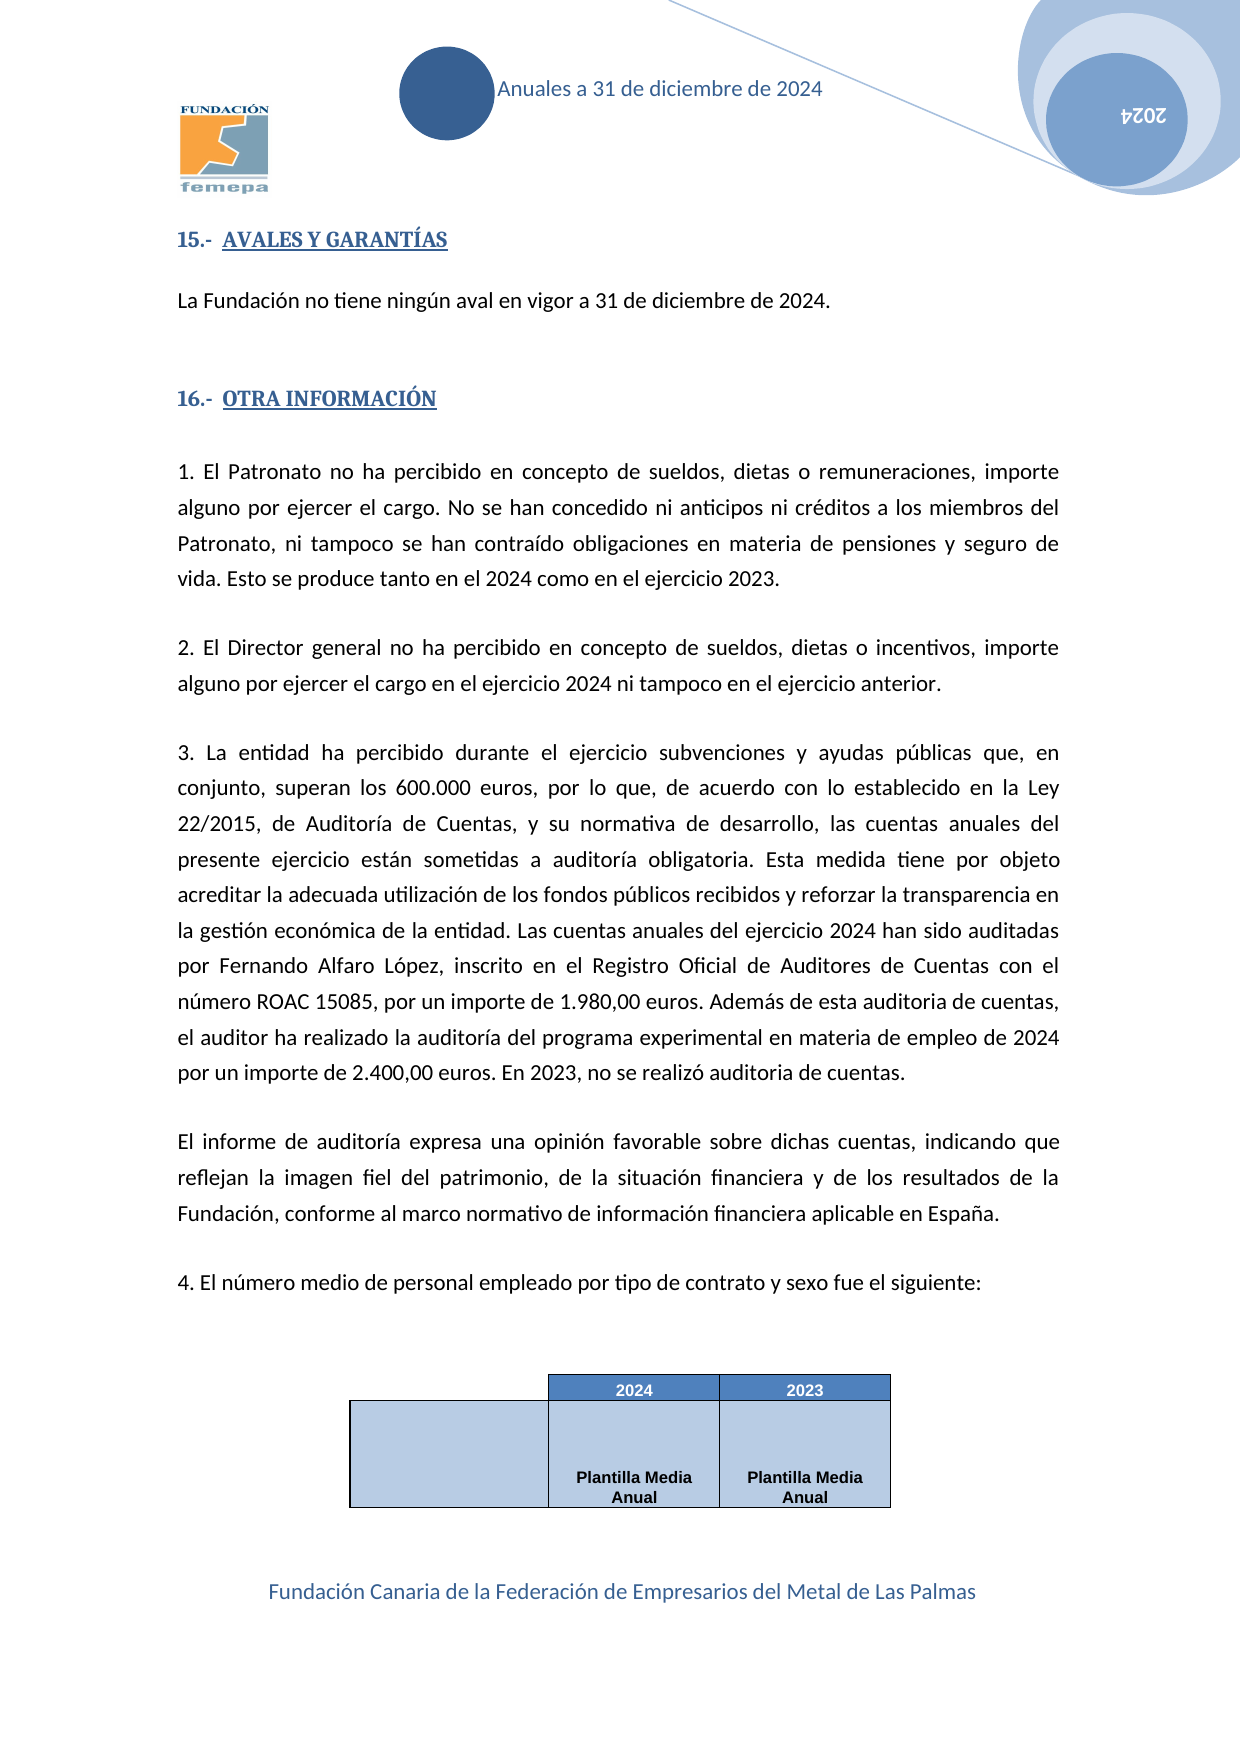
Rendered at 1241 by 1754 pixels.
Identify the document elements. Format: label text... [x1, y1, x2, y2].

table_cell [720, 1508, 890, 1533]
table_header [350, 1374, 548, 1400]
table_header 2023 [720, 1375, 890, 1400]
text La Fundación no tiene ningún aval en vigor a 31 de diciembre de 2024. [177, 279, 1061, 315]
table_cell [549, 1508, 719, 1533]
text 3. La entidad ha percibido durante el ejercicio subvenciones y ayudas públicas que, en conjunto, superan los 600.000 euros, por lo que, de acuerdo con lo establecido en la Ley 22/2015, de Auditoría de Cuentas, y su normativa de desarrollo, las cuentas anuales del presente ejercicio están sometidas a auditoría obligatoria. Esta medida tiene por objeto acreditar la adecuada utilización de los fondos públicos recibidos y reforzar la transparencia en la gestión económica de la entidad. Las cuentas anuales del ejercicio 2024 han sido auditadas por Fernando Alfaro López, inscrito en el Registro Oficial de Auditores de Cuentas con el número ROAC 15085, por un importe de 1.980,00 euros. Además de esta auditoria de cuentas, el auditor ha realizado la auditoría del programa experimental en materia de empleo de 2024 por un importe de 2.400,00 euros. En 2023, no se realizó auditoria de cuentas. [177, 732, 1061, 1088]
table_cell [720, 1533, 890, 1560]
text 1. El Patronato no ha percibido en concepto de sueldos, dietas o remuneraciones, importe alguno por ejercer el cargo. No se han concedido ni anticipos ni créditos a los miembros del Patronato, ni tampoco se han contraído obligaciones en materia de pensiones y seguro de vida. Esto se produce tanto en el 2024 como en el ejercicio 2023. [177, 451, 1061, 594]
table_header 2024 [549, 1375, 719, 1400]
text 2. El Director general no ha percibido en concepto de sueldos, dietas o incentivos, importe alguno por ejercer el cargo en el ejercicio 2024 ni tampoco en el ejercicio anterior. [177, 627, 1061, 698]
table_cell Plantilla Media Anual [549, 1401, 719, 1507]
subtitle 15.- AVALES Y GARANTÍAS [177, 227, 1063, 253]
table_cell Plantilla Media Anual [720, 1401, 890, 1507]
subtitle 16.- OTRA INFORMACIÓN [177, 386, 1063, 412]
table_cell [350, 1508, 549, 1533]
text El informe de auditoría expresa una opinión favorable sobre dichas cuentas, indicando que reflejan la imagen fiel del patrimonio, de la situación financiera y de los resultados de la Fundación, conforme al marco normativo de información financiera aplicable en España. [177, 1121, 1061, 1228]
table_cell [549, 1533, 719, 1560]
table_cell [351, 1401, 548, 1507]
text 4. El número medio de personal empleado por tipo de contrato y sexo fue el siguiente: [177, 1261, 1061, 1297]
table_cell [350, 1533, 549, 1560]
